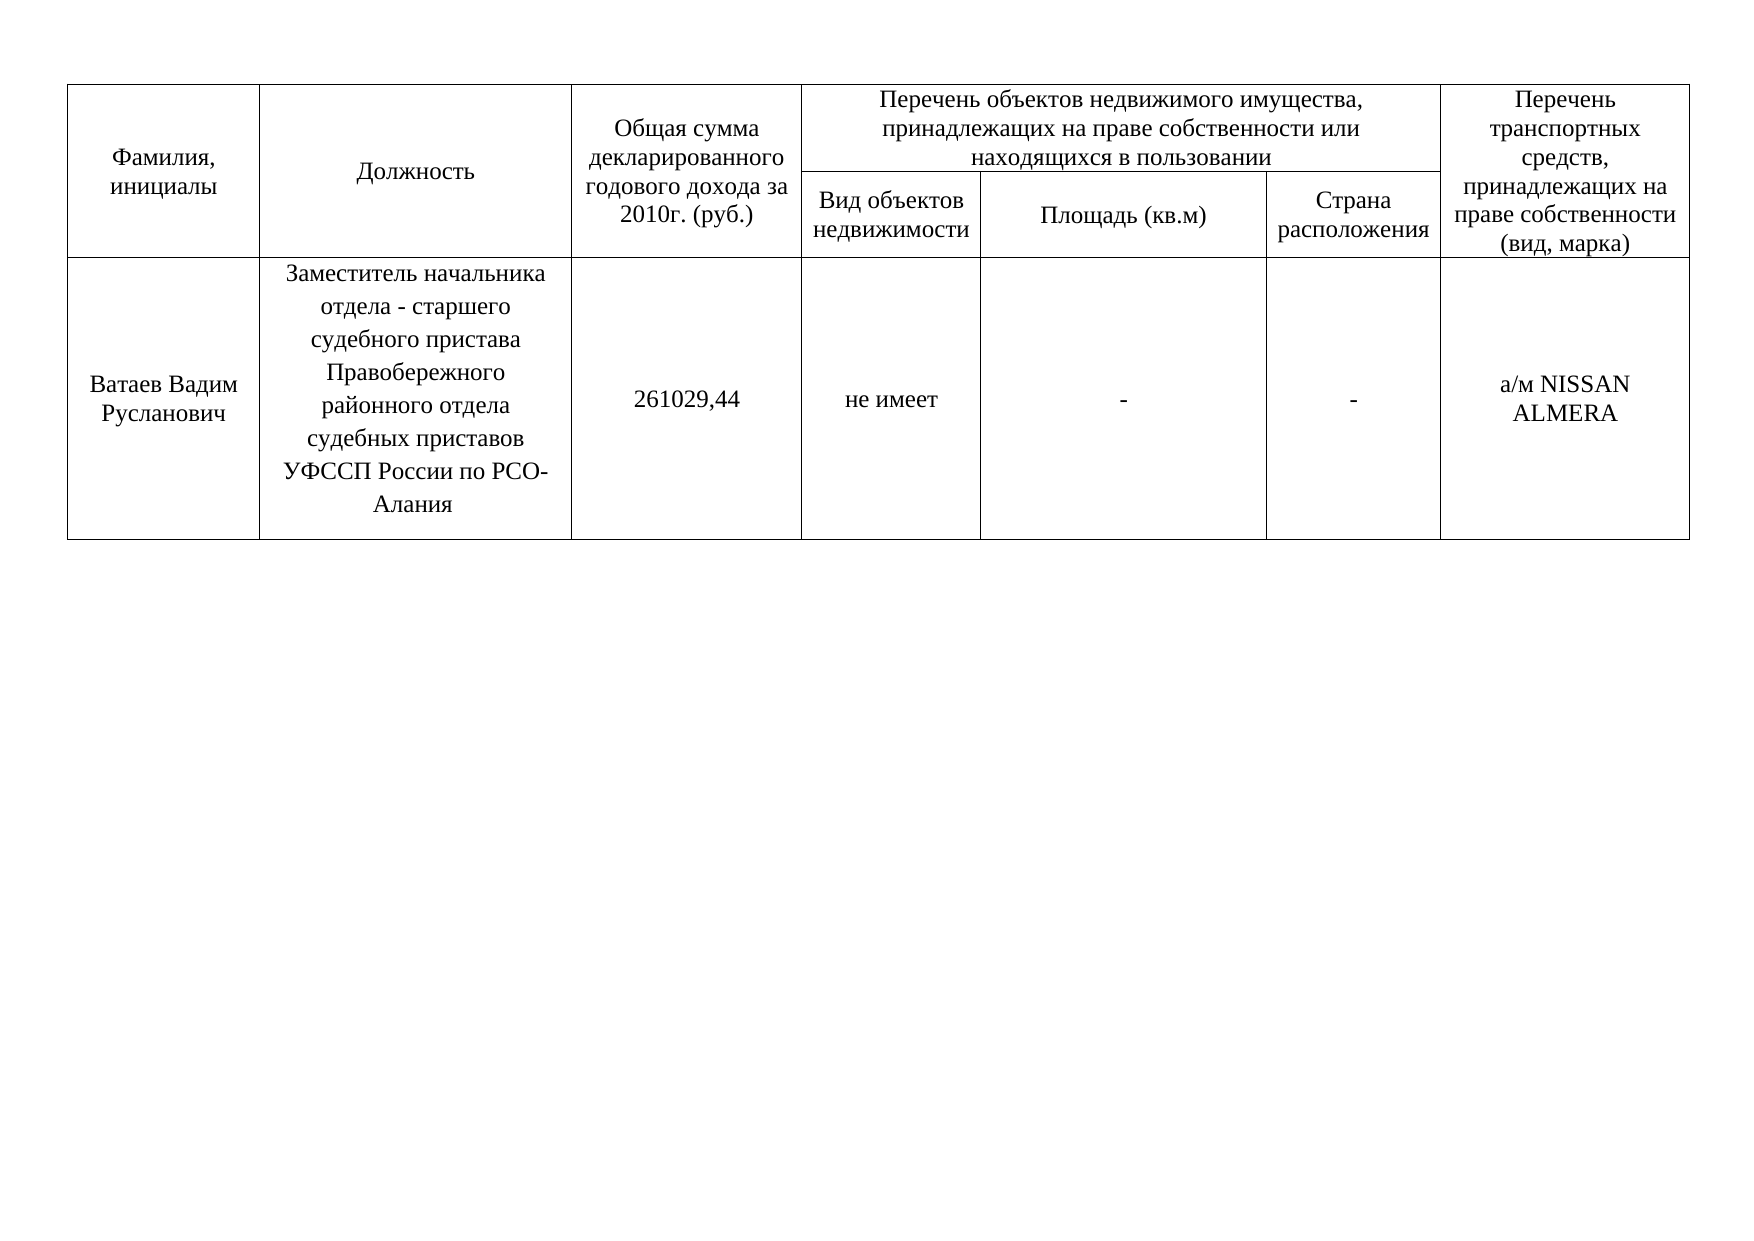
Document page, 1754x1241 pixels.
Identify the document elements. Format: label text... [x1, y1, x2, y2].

table_cell не имеет [802, 258, 980, 539]
table_cell Площадь (кв.м) [981, 172, 1266, 257]
table_header Общая сумма декларированного годового дохода за 2010г. (руб.) [572, 85, 801, 257]
table_header Должность [260, 85, 571, 257]
table_cell - [1267, 258, 1440, 539]
table_cell а/м NISSAN ALMERA [1441, 258, 1689, 539]
table_header Перечень объектов недвижимого имущества, принадлежащих на праве собственности или находящихся в пользовании [802, 85, 1440, 171]
table_cell Ватаев Вадим Русланович [68, 258, 259, 539]
table_header Фамилия, инициалы [68, 85, 259, 257]
table_cell Страна расположения [1267, 172, 1440, 257]
table_header Перечень транспортных средств, принадлежащих на праве собственности (вид, марка) [1441, 85, 1689, 257]
table_cell 261029,44 [572, 258, 801, 539]
table_cell Заместитель начальника отдела - старшего судебного пристава Правобережного районного отдела судебных приставов УФССП России по РСО-Алания [260, 258, 571, 539]
table_cell Вид объектов недвижимости [802, 172, 980, 257]
table_cell - [981, 258, 1266, 539]
